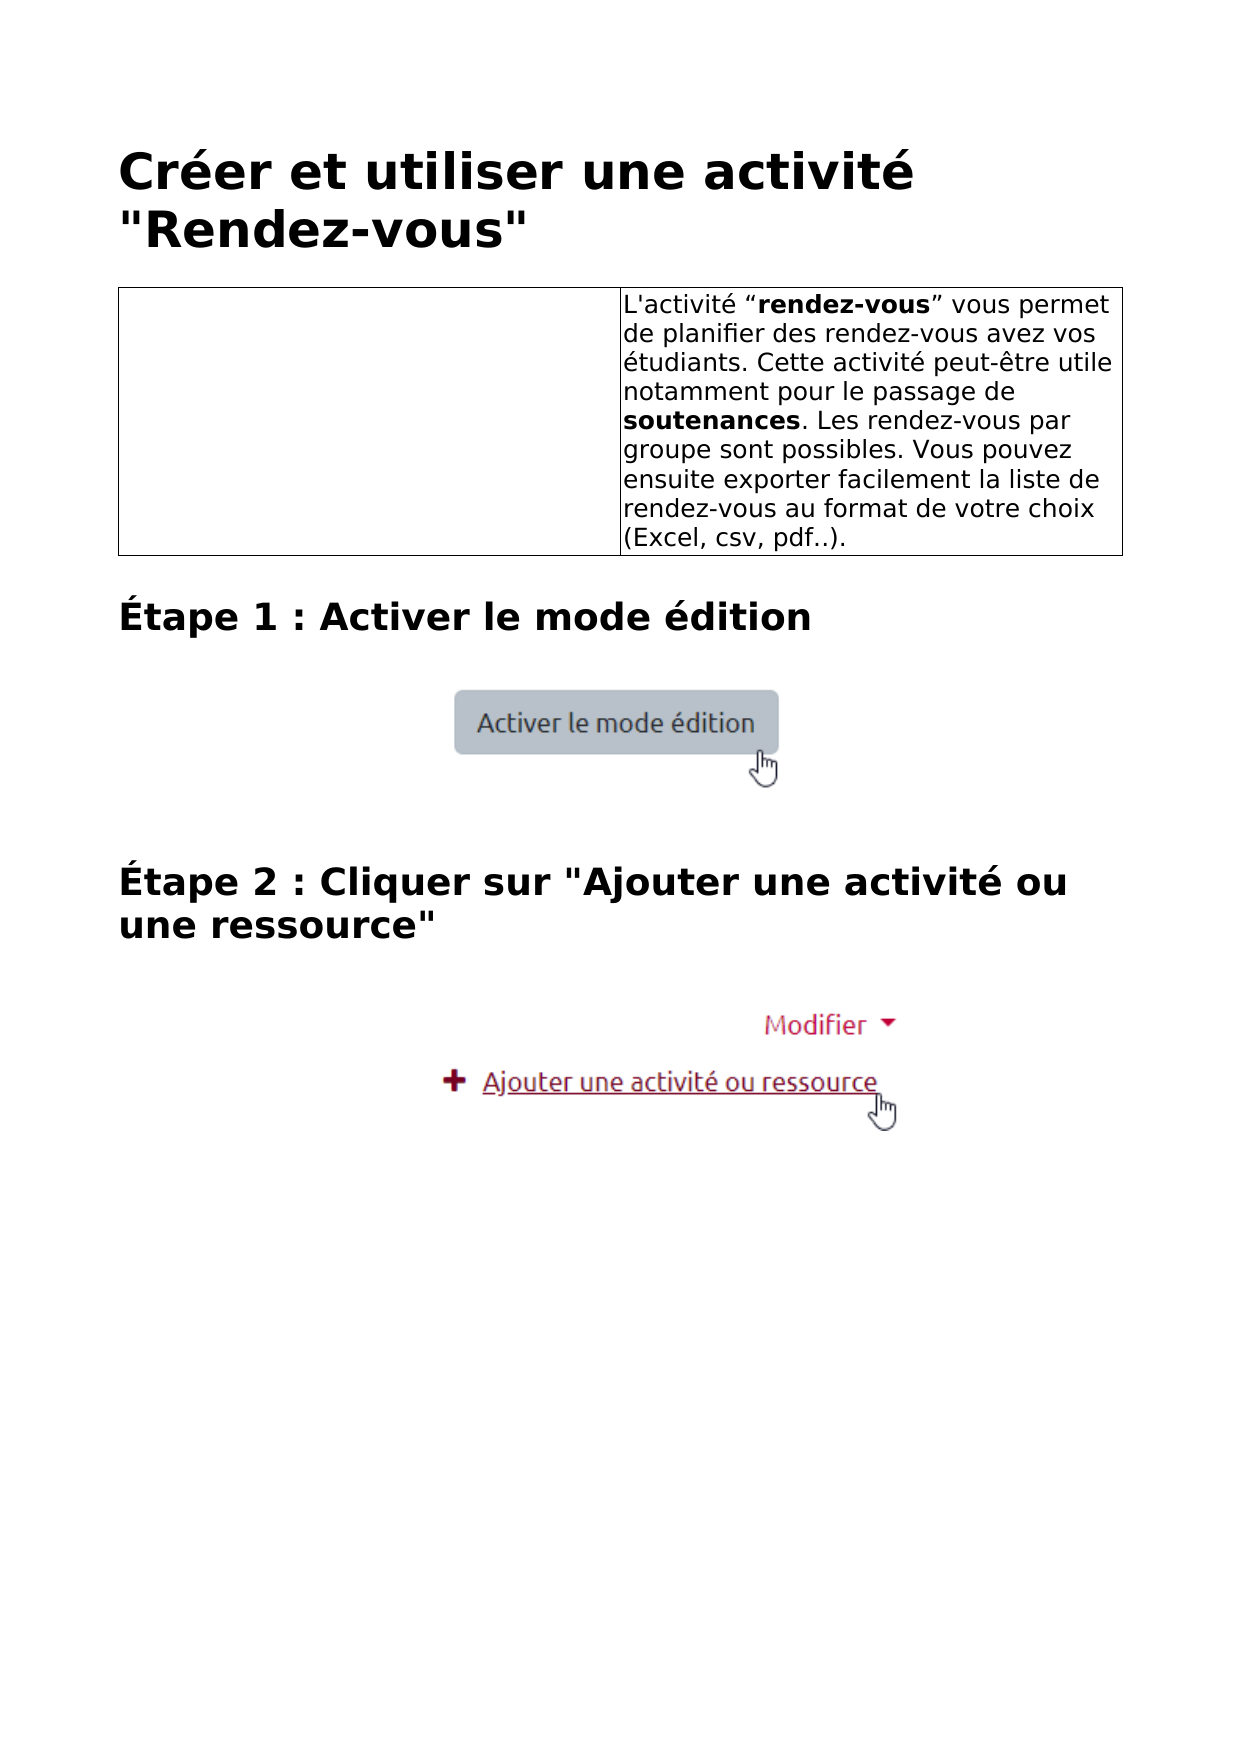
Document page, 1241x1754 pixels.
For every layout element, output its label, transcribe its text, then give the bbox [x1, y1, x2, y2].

subtitle Étape 1 : Activer le mode édition [118, 595, 1122, 639]
subtitle Étape 2 : Cliquer sur "Ajouter une activité ou une ressource" [118, 860, 1122, 947]
table_header [119, 288, 620, 555]
picture [428, 651, 812, 794]
subtitle Créer et utiliser une activité "Rendez-vous" [118, 143, 1122, 259]
table_header L'activité “rendez-vous” vous permet de planifier des rendez-vous avez vos étudiants. Cette activité peut-être utile notamment pour le passage de soutenances. Les rendez-vous par groupe sont possibles. Vous pouvez ensuite exporter facilement la liste de rendez-vous au format de votre choix (Excel, csv, pdf..). [621, 288, 1122, 555]
picture [303, 960, 937, 1131]
